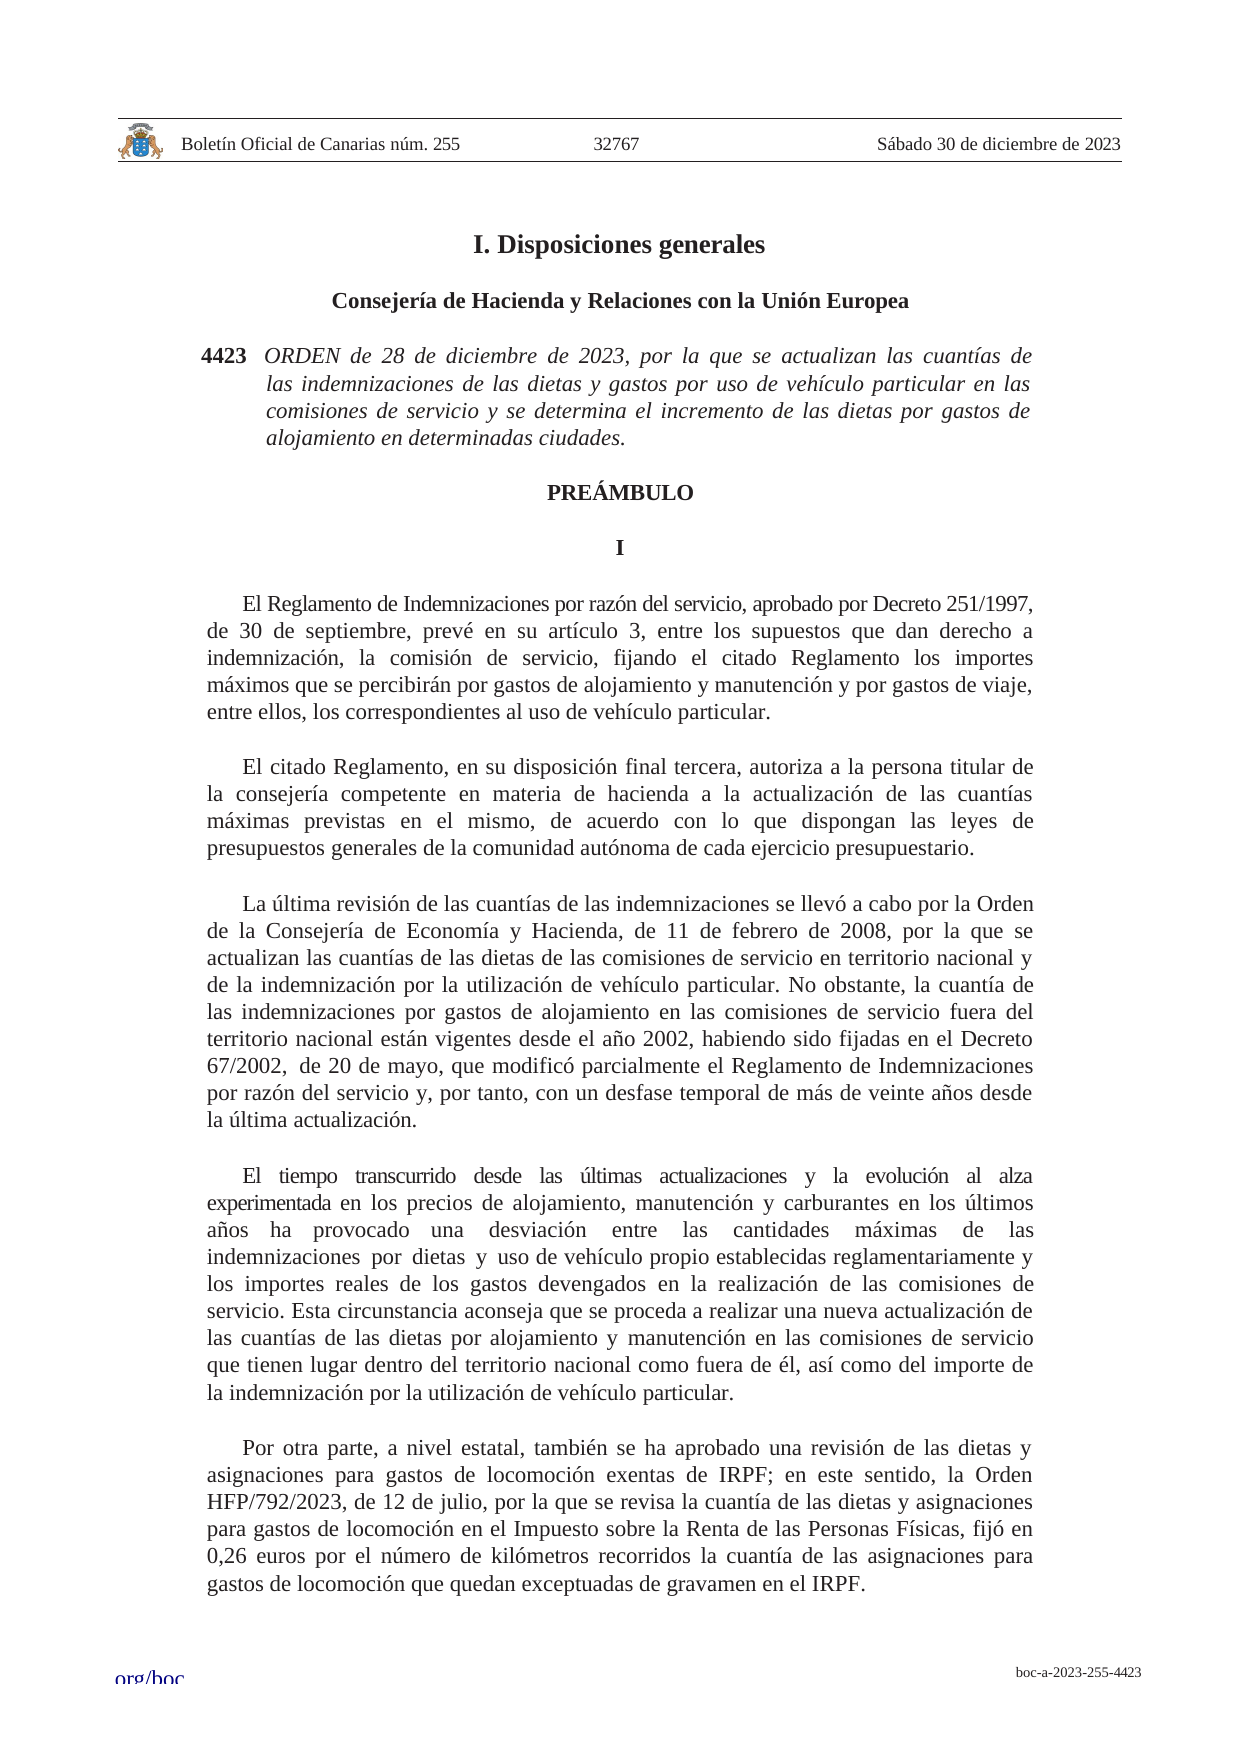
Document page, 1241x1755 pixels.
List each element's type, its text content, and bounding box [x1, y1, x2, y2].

text El tiempo transcurrido desde las últimas actualizaciones y la evolución al alza experimentada en los precios de alojamiento, manutención y carburantes en los últimos años ha provocado una desviación entre las cantidades máximas de las indemnizaciones por dietas y uso de vehículo propio establecidas reglamentariamente y los importes reales de los gastos devengados en la realización de las comisiones de servicio. Esta circunstancia aconseja que se proceda a realizar una nueva actualización de las cuantías de las dietas por alojamiento y manutención en las comisiones de servicio que tienen lugar dentro del territorio nacional como fuera de él, así como del importe de la indemnización por la utilización de vehículo particular. [207, 1162, 1034, 1405]
text La última revisión de las cuantías de las indemnizaciones se llevó a cabo por la Orden de la Consejería de Economía y Hacienda, de 11 de febrero de 2008, por la que se actualizan las cuantías de las dietas de las comisiones de servicio en territorio nacional y de la indemnización por la utilización de vehículo particular. No obstante, la cuantía de las indemnizaciones por gastos de alojamiento en las comisiones de servicio fuera del territorio nacional están vigentes desde el año 2002, habiendo sido fijadas en el Decreto 67/2002, de 20 de mayo, que modificó parcialmente el Reglamento de Indemnizaciones por razón del servicio y, por tanto, con un desfase temporal de más de veinte años desde la última actualización. [207, 889, 1034, 1133]
text El Reglamento de Indemnizaciones por razón del servicio, aprobado por Decreto 251/1997, de 30 de septiembre, prevé en su artículo 3, entre los supuestos que dan derecho a indemnización, la comisión de servicio, fijando el citado Reglamento los importes máximos que se percibirán por gastos de alojamiento y manutención y por gastos de viaje, entre ellos, los correspondientes al uso de vehículo particular. [207, 590, 1034, 724]
subtitle I. Disposiciones generales [473, 228, 1063, 259]
subtitle Consejería de Hacienda y Relaciones con la Unión Europea [177, 287, 1063, 314]
text El citado Reglamento, en su disposición final tercera, autoriza a la persona titular de la consejería competente en materia de hacienda a la actualización de las cuantías máximas previstas en el mismo, de acuerdo con lo que dispongan las leyes de presupuestos generales de la comunidad autónoma de cada ejercicio presupuestario. [207, 753, 1034, 861]
subtitle PREÁMBULO I [545, 479, 696, 561]
text 4423 ORDEN de 28 de diciembre de 2023, por la que se actualizan las cuantías de las indemnizaciones de las dietas y gastos por uso de vehículo particular en las comisiones de servicio y se determina el incremento de las dietas por gastos de alojamiento en determinadas ciudades. [201, 343, 1034, 450]
text Por otra parte, a nivel estatal, también se ha aprobado una revisión de las dietas y asignaciones para gastos de locomoción exentas de IRPF; en este sentido, la Orden HFP/792/2023, de 12 de julio, por la que se revisa la cuantía de las dietas y asignaciones para gastos de locomoción en el Impuesto sobre la Renta de las Personas Físicas, fijó en 0,26 euros por el número de kilómetros recorridos la cuantía de las asignaciones para gastos de locomoción que quedan exceptuadas de gravamen en el IRPF. [207, 1434, 1034, 1596]
